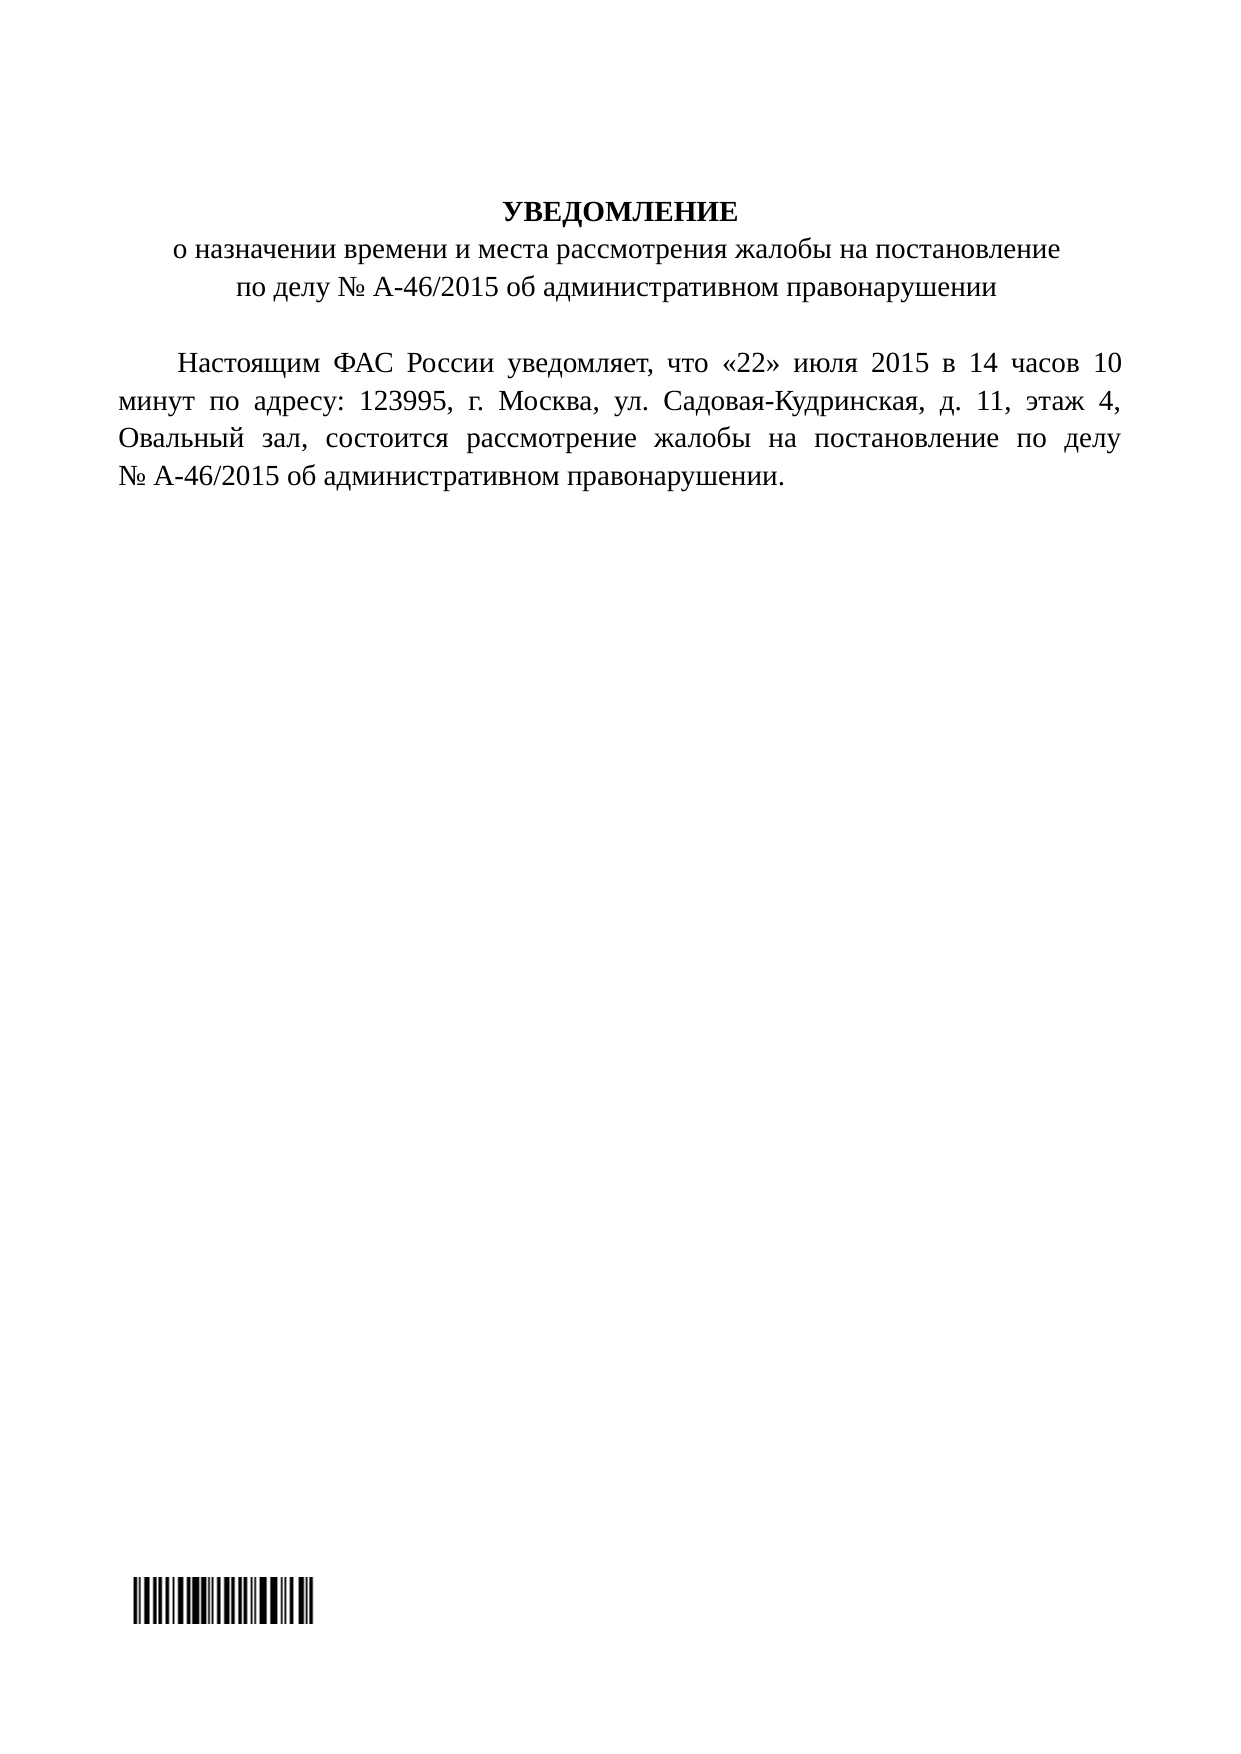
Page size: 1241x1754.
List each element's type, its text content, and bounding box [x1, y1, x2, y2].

subtitle УВЕДОМЛЕНИЕ [118, 189, 1122, 227]
subtitle по делу № А-46/2015 об административном правонарушении [118, 265, 1122, 303]
text Настоящим ФАС России уведомляет, что «22» июля 2015 в 14 часов 10 минут по адресу: 123995, г. Москва, ул. Садовая-Кудринская, д. 11, этаж 4, Овальный зал, состоится рассмотрение жалобы на постановление по делу № А-46/2015 об административном правонарушении. [118, 341, 1122, 492]
subtitle о назначении времени и места рассмотрения жалобы на постановление [118, 227, 1122, 265]
picture [118, 1577, 331, 1624]
